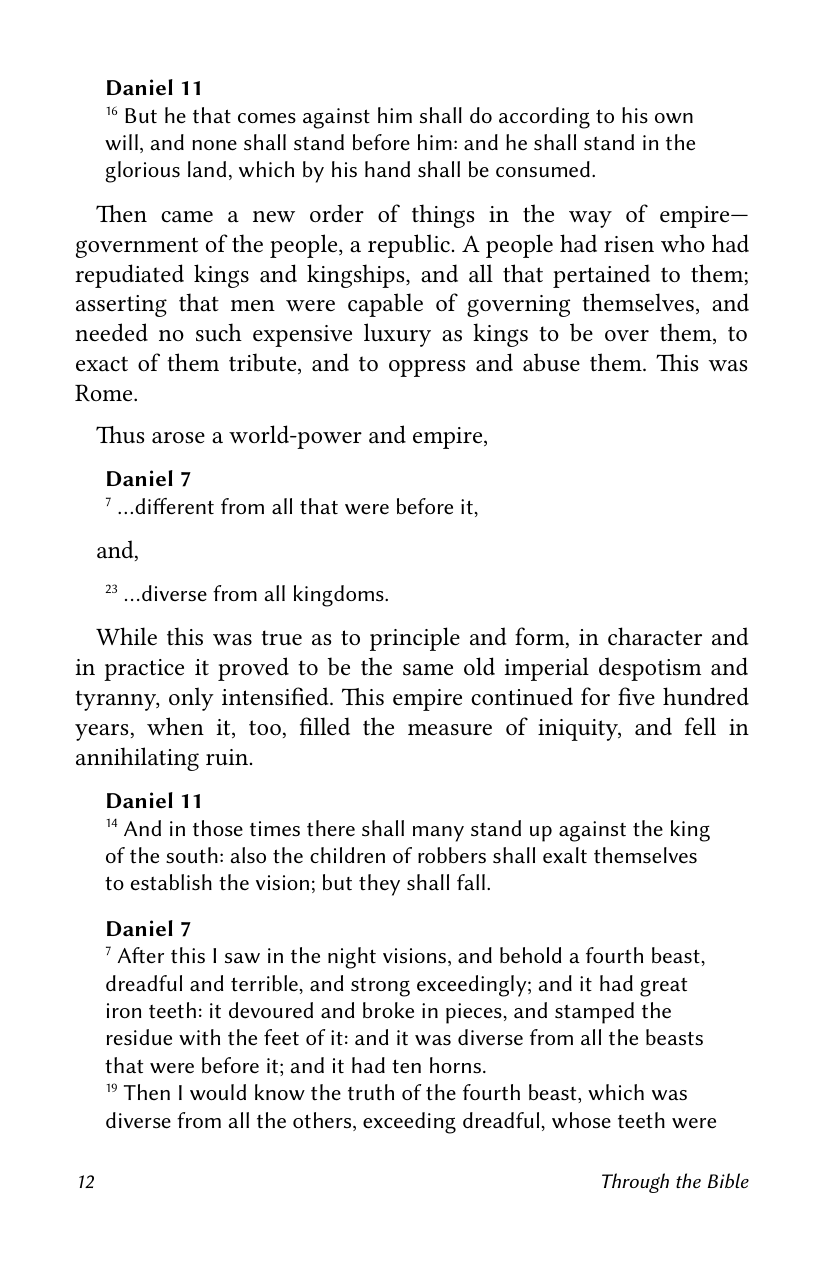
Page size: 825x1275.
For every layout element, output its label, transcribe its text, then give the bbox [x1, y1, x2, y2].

text Daniel 7 [105, 916, 750, 942]
text 7 After this I saw in the night visions, and behold a fourth beast, dreadful and terrible, and strong exceedingly; and it had great iron teeth: it devoured and broke in pieces, and stamped the residue with the feet of it: and it was diverse from all the beasts that were before it; and it had ten horns. [105, 943, 720, 1079]
text 7 ...different from all that were before it, [105, 494, 720, 520]
text 14 And in those times there shall many stand up against the king of the south: also the children of robbers shall exalt themselves to establish the vision; but they shall fall. [105, 815, 720, 896]
text 23 ...diverse from all kingdoms. [105, 581, 720, 607]
text Daniel 11 [105, 788, 750, 814]
text Daniel 11 [105, 75, 750, 101]
text Then came a new order of things in the way of empire—government of the people, a republic. A people had risen who had repudiated kings and kingships, and all that pertained to them; asserting that men were capable of governing themselves, and needed no such expensive luxury as kings to be over them, to exact of them tribute, and to oppress and abuse them. This was Rome. [75, 200, 750, 408]
text 16 But he that comes against him shall do according to his own will, and none shall stand before him: and he shall stand in the glorious land, which by his hand shall be consumed. [105, 103, 720, 183]
text and, [75, 536, 750, 564]
text While this was true as to principle and form, in character and in practice it proved to be the same old imperial despotism and tyranny, only intensified. This empire continued for five hundred years, when it, too, filled the measure of iniquity, and fell in annihilating ruin. [75, 623, 750, 771]
text Daniel 7 [105, 466, 750, 492]
text Thus arose a world-power and empire, [75, 421, 750, 450]
text 19 Then I would know the truth of the fourth beast, which was diverse from all the others, exceeding dreadful, whose teeth were [105, 1080, 720, 1134]
